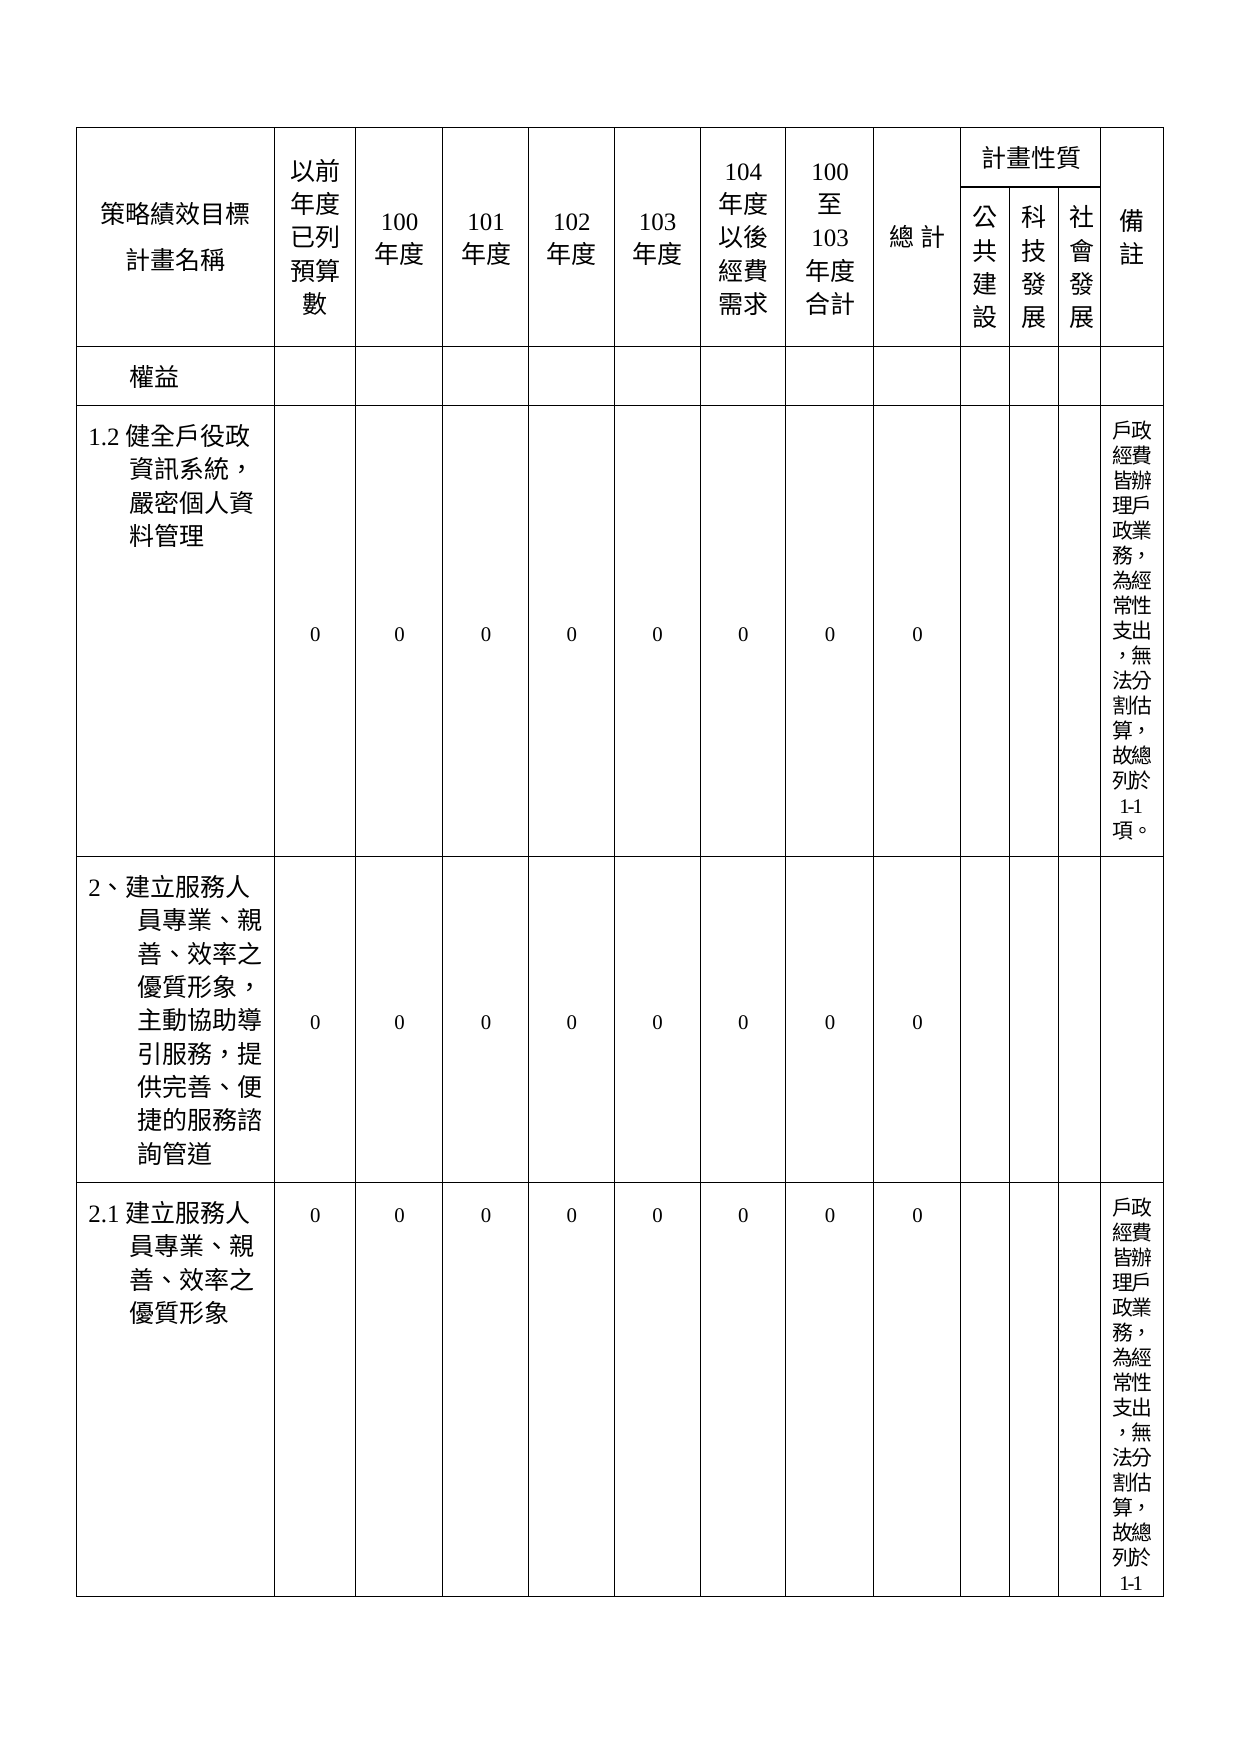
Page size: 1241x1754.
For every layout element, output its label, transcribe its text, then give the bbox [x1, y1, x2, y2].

table_cell [1010, 857, 1058, 1182]
table_cell 0 [356, 1183, 442, 1596]
table_cell 1.2 健全戶役政資訊系統，嚴密個人資料管理 [77, 406, 274, 856]
table_cell 0 [356, 857, 442, 1182]
table_cell [961, 1183, 1009, 1596]
table_cell 0 [356, 406, 442, 856]
table_cell 權益 [77, 347, 274, 405]
table_header 備註 [1101, 128, 1163, 346]
table_header 104年度以後經費需求 [701, 128, 785, 346]
table_cell 0 [529, 1183, 614, 1596]
table_cell 0 [443, 857, 528, 1182]
table_cell 0 [786, 857, 873, 1182]
table_header 計畫性質 [961, 128, 1100, 186]
table_cell [1010, 406, 1058, 856]
table_cell 0 [615, 857, 700, 1182]
table_cell [701, 347, 785, 405]
table_cell 0 [701, 406, 785, 856]
table_cell [1059, 406, 1100, 856]
table_header 總 計 [874, 128, 960, 346]
table_cell [1101, 857, 1163, 1182]
table_header 103年度 [615, 128, 700, 346]
table_header 策略績效目標 計畫名稱 [77, 128, 274, 346]
table_cell 社會發展 [1059, 188, 1100, 346]
table_header 100至103年度合計 [786, 128, 873, 346]
table_cell 建立服務人員專業、親善、效率之優質形象，主動協助導引服務，提供完善、便捷的服務諮詢管道 [77, 857, 274, 1182]
table_cell 科技發展 [1010, 188, 1058, 346]
table_cell [961, 406, 1009, 856]
table_cell 0 [874, 406, 960, 856]
table_cell [961, 857, 1009, 1182]
table_cell 戶政經費皆辦理戶政業務，為經常性支出，無法分割估算，故總列於1-1項。 [1101, 406, 1163, 856]
table_cell 0 [786, 1183, 873, 1596]
table_cell 0 [275, 857, 355, 1182]
table_cell [1059, 857, 1100, 1182]
table_cell 0 [786, 406, 873, 856]
table_header 以前年度已列預算數 [275, 128, 355, 346]
table_cell 0 [615, 406, 700, 856]
table_cell 0 [275, 406, 355, 856]
table_cell 0 [443, 406, 528, 856]
table_cell 0 [874, 857, 960, 1182]
table_cell [1101, 347, 1163, 405]
table_cell [529, 347, 614, 405]
table_cell 0 [443, 1183, 528, 1596]
table_cell 公共建設 [961, 188, 1009, 346]
table_cell 戶政經費皆辦理戶政業務，為經常性支出，無法分割估算，故總列於1-1 [1101, 1183, 1163, 1596]
table_cell 0 [701, 857, 785, 1182]
table_cell 2.1 建立服務人員專業、親善、效率之優質形象 [77, 1183, 274, 1596]
table_cell 0 [275, 1183, 355, 1596]
table_cell [874, 347, 960, 405]
table_cell 0 [529, 406, 614, 856]
table_cell 0 [874, 1183, 960, 1596]
table_cell [356, 347, 442, 405]
table_cell [961, 347, 1009, 405]
table_cell [786, 347, 873, 405]
table_cell [1059, 347, 1100, 405]
table_header 100年度 [356, 128, 442, 346]
table_cell 0 [529, 857, 614, 1182]
table_cell 0 [615, 1183, 700, 1596]
table_cell [1010, 1183, 1058, 1596]
table_cell 0 [701, 1183, 785, 1596]
table_cell [615, 347, 700, 405]
table_cell [275, 347, 355, 405]
table_header 102年度 [529, 128, 614, 346]
table_cell [1059, 1183, 1100, 1596]
table_header 101年度 [443, 128, 528, 346]
table_cell [1010, 347, 1058, 405]
table_cell [443, 347, 528, 405]
